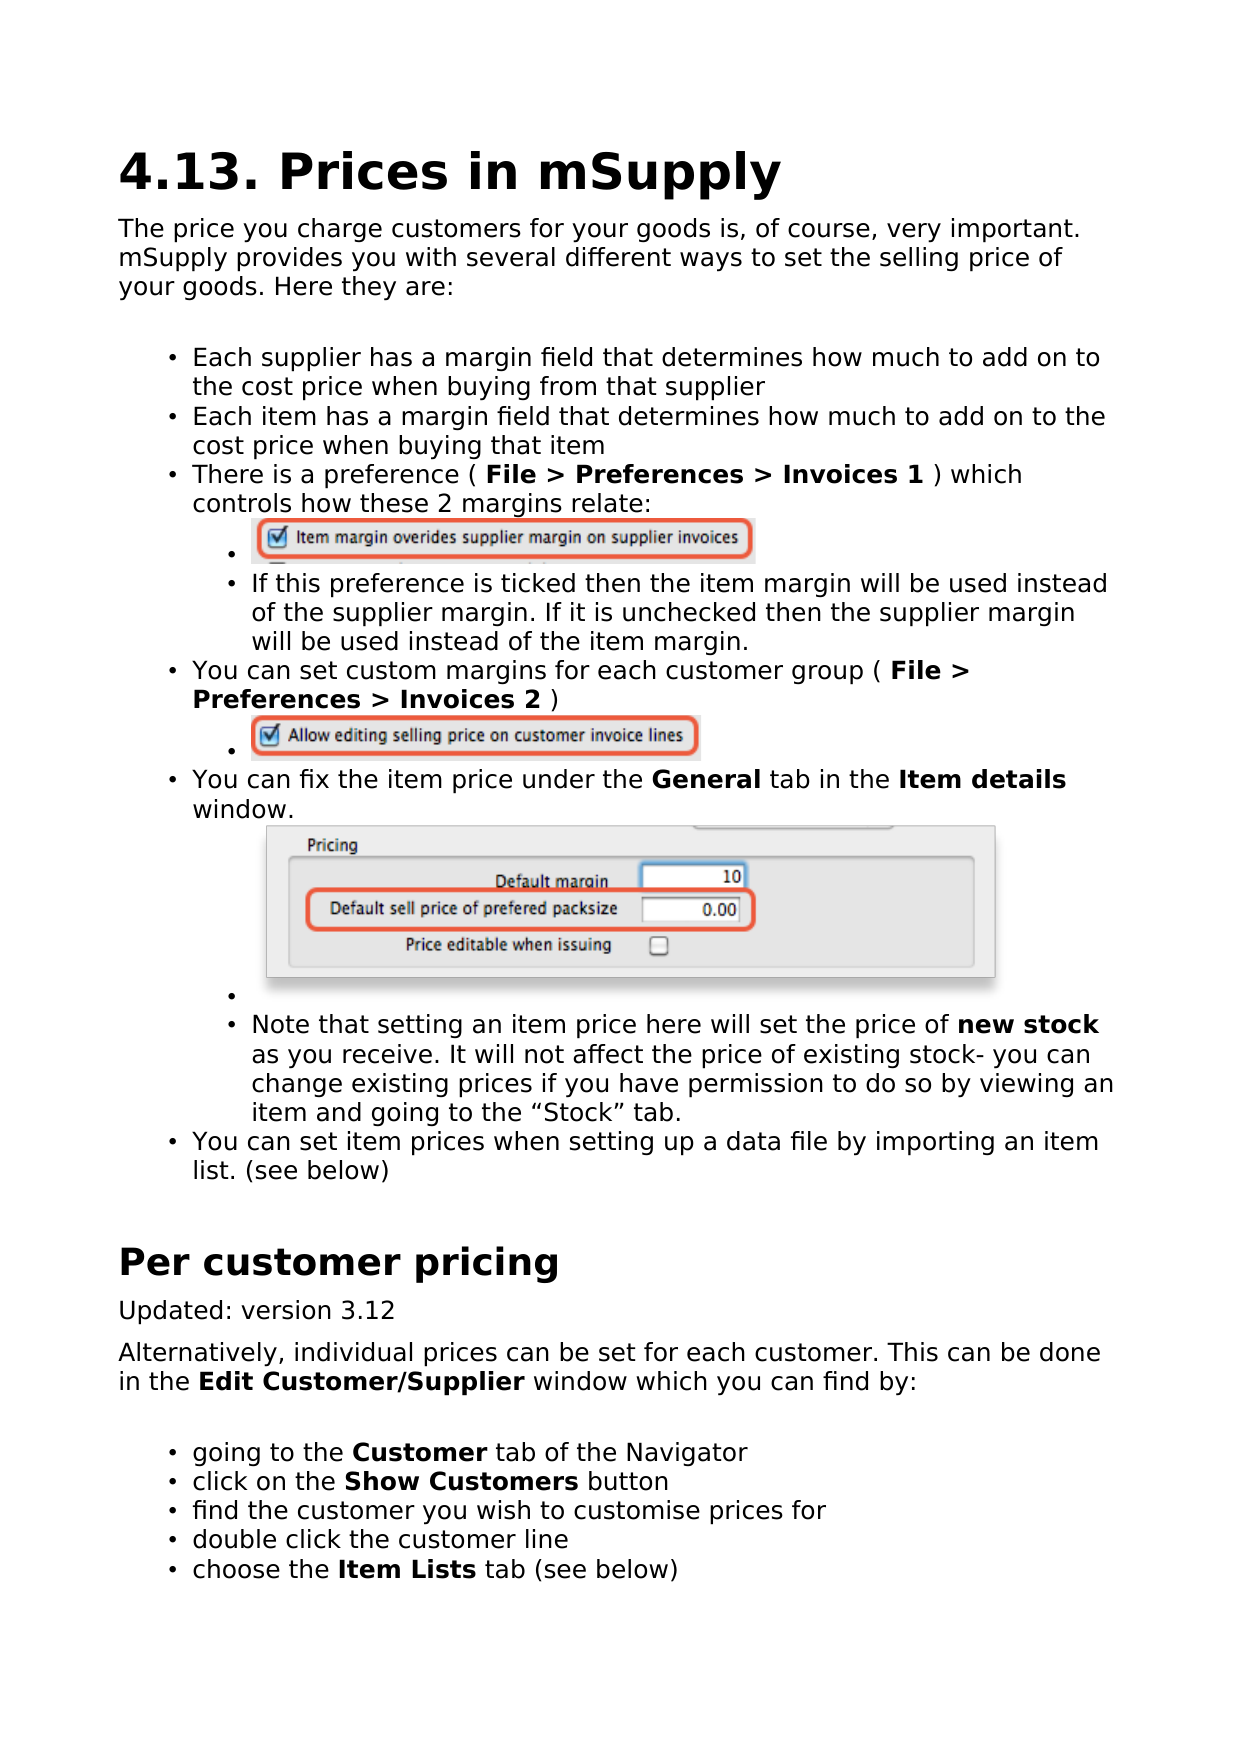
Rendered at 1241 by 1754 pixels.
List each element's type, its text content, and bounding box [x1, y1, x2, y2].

list Note that setting an item price here will set the price of new stock as you receive. It will not affect the price of existing stock- you can change existing prices if you have permission to do so by viewing an item and going to the “Stock” tab. [236, 1011, 1122, 1127]
text Updated: version 3.12 [118, 1296, 1122, 1325]
subtitle 4.13. Prices in mSupply [118, 143, 1122, 201]
list choose the Item Lists tab (see below) [177, 1555, 1122, 1584]
picture [251, 823, 1011, 1006]
list You can set item prices when setting up a data file by importing an item list. (see below) [177, 1127, 1122, 1186]
list find the customer you wish to customise prices for [177, 1497, 1122, 1526]
subtitle Per customer pricing [118, 1240, 1122, 1284]
list You can set custom margins for each customer group ( File > Preferences > Invoices 2 ) [177, 657, 1122, 715]
list going to the Customer tab of the Navigator [177, 1438, 1122, 1467]
list There is a preference ( File > Preferences > Invoices 1 ) which controls how these 2 margins relate: [177, 460, 1122, 518]
picture [251, 518, 756, 564]
list You can fix the item price under the General tab in the Item details window. [177, 766, 1122, 824]
list double click the customer line [177, 1526, 1122, 1555]
list Each item has a margin field that determines how much to add on to the cost price when buying that item [177, 402, 1122, 460]
list click on the Show Customers button [177, 1467, 1122, 1497]
text Alternatively, individual prices can be set for each customer. This can be done in the Edit Customer/Supplier window which you can find by: [118, 1338, 1122, 1396]
picture [251, 715, 702, 761]
list Each supplier has a margin field that determines how much to add on to the cost price when buying from that supplier [177, 343, 1122, 402]
text The price you charge customers for your goods is, of course, very important. mSupply provides you with several different ways to set the selling price of your goods. Here they are: [118, 214, 1122, 301]
list If this preference is ticked then the item margin will be used instead of the supplier margin. If it is unchecked then the supplier margin will be used instead of the item margin. [236, 569, 1122, 657]
